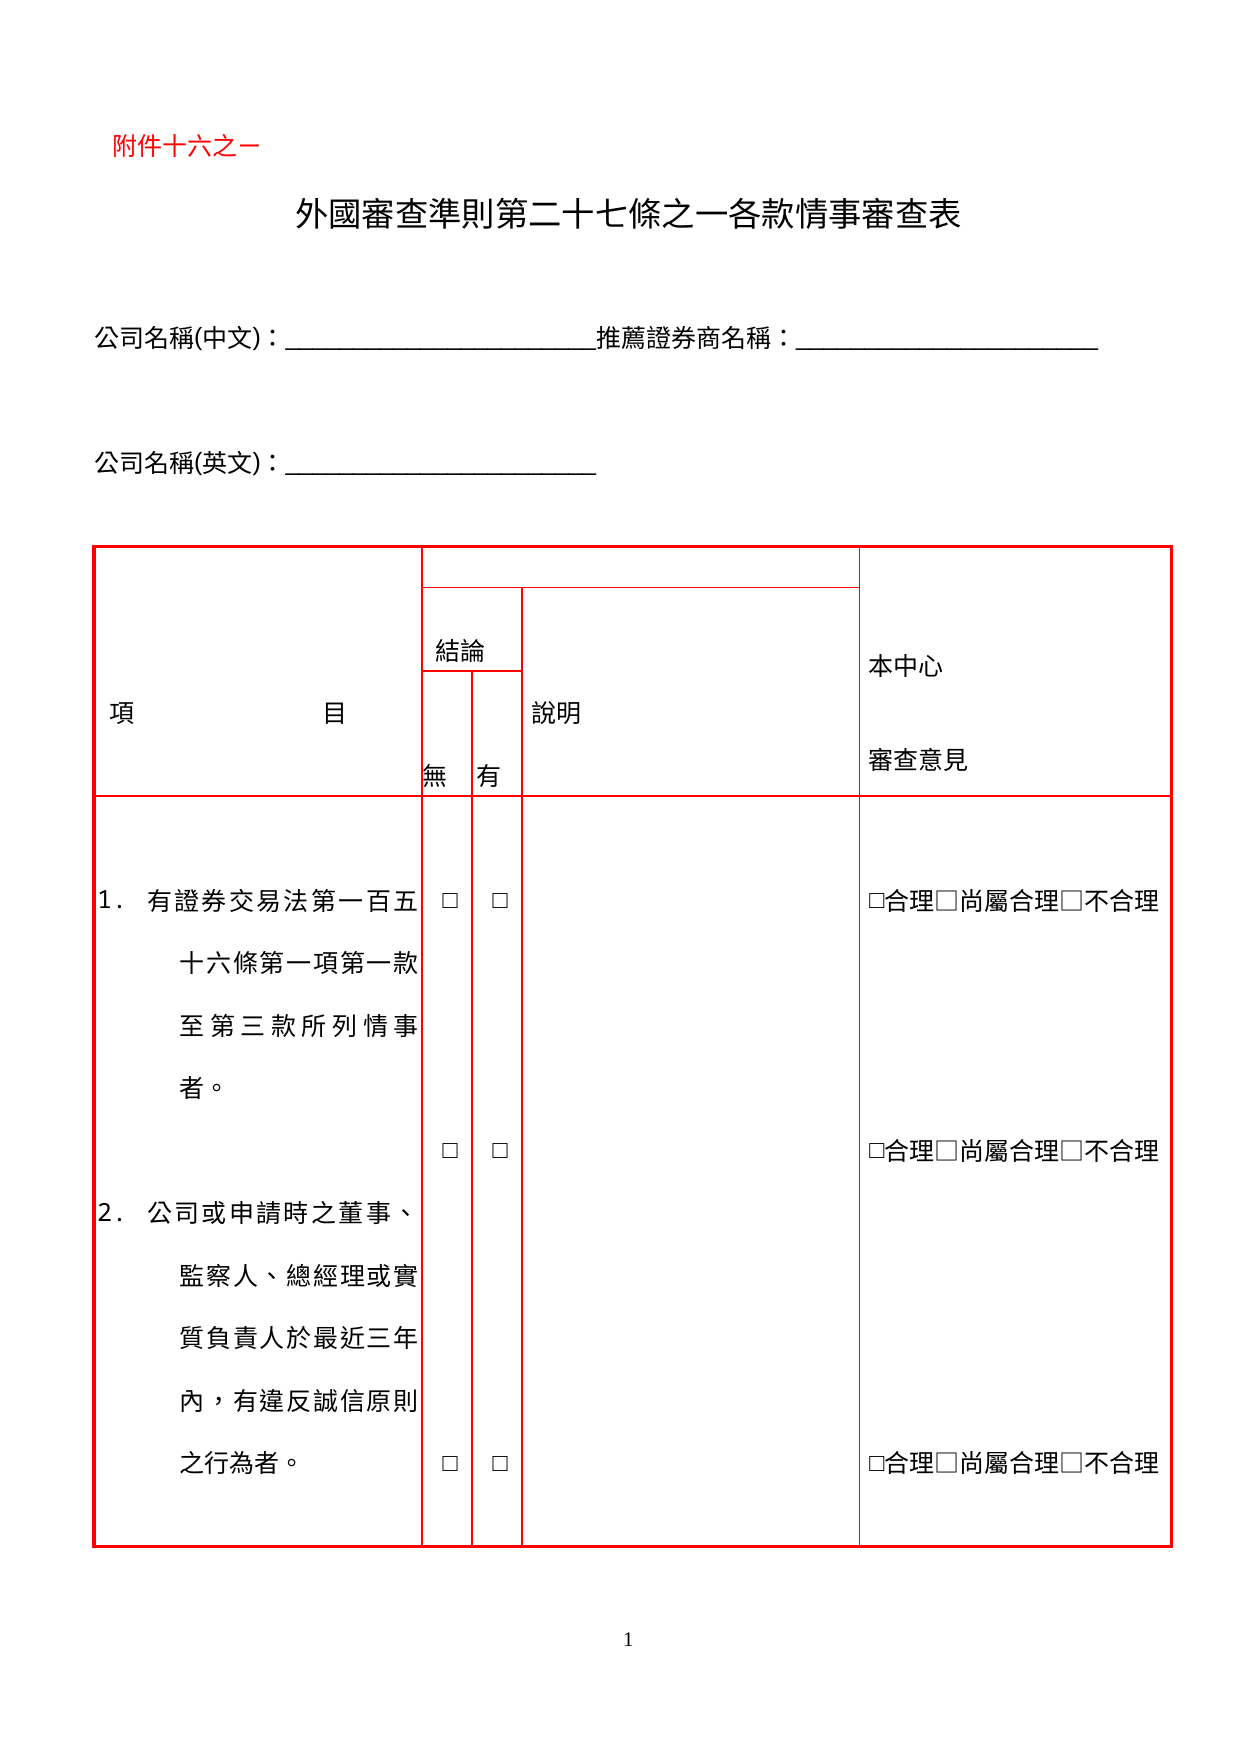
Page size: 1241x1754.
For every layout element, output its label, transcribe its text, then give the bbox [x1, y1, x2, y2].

table_cell 有 [473, 672, 521, 795]
table_cell [523, 797, 859, 1545]
table_cell □ □ □ [423, 797, 471, 1545]
table_cell 無 [423, 672, 471, 795]
table_cell 結論 [423, 588, 521, 670]
text 外國審查準則第二十七條之一各款情事審查表 [94, 170, 1162, 233]
table_cell 有證券交易法第一百五十六條第一項第一款至第三款所列情事者。 公司或申請時之董事、監察人、總經理或實質負責人於最近三年內，有違反誠信原則之行為者。 公司或申請時之董事、監察人、總經理或實質負責人最近三年內曾受上市地國證券主管機關或交易所所為之處分或處置，且情節重大者。 所營事業嚴重衰退者。 其他因事業範圍、性質或特殊情況，本中心認為不宜上櫃者。 [96, 797, 421, 1545]
table_header 項 目 [96, 548, 421, 795]
text 公司名稱(中文)： 推薦證券商名稱： [94, 295, 1162, 358]
text 附件十六之ㄧ [113, 126, 330, 163]
text 公司名稱(英文)： [94, 420, 1162, 483]
table_header 本中心 審查意見 [860, 548, 1170, 795]
table_cell 說明 [523, 588, 859, 795]
table_cell □ □ □ [473, 797, 521, 1545]
table_cell □合理□尚屬合理□不合理 □合理□尚屬合理□不合理 □合理□尚屬合理□不合理 [860, 797, 1170, 1545]
table_header 推薦證券商評估意見 [423, 548, 859, 587]
